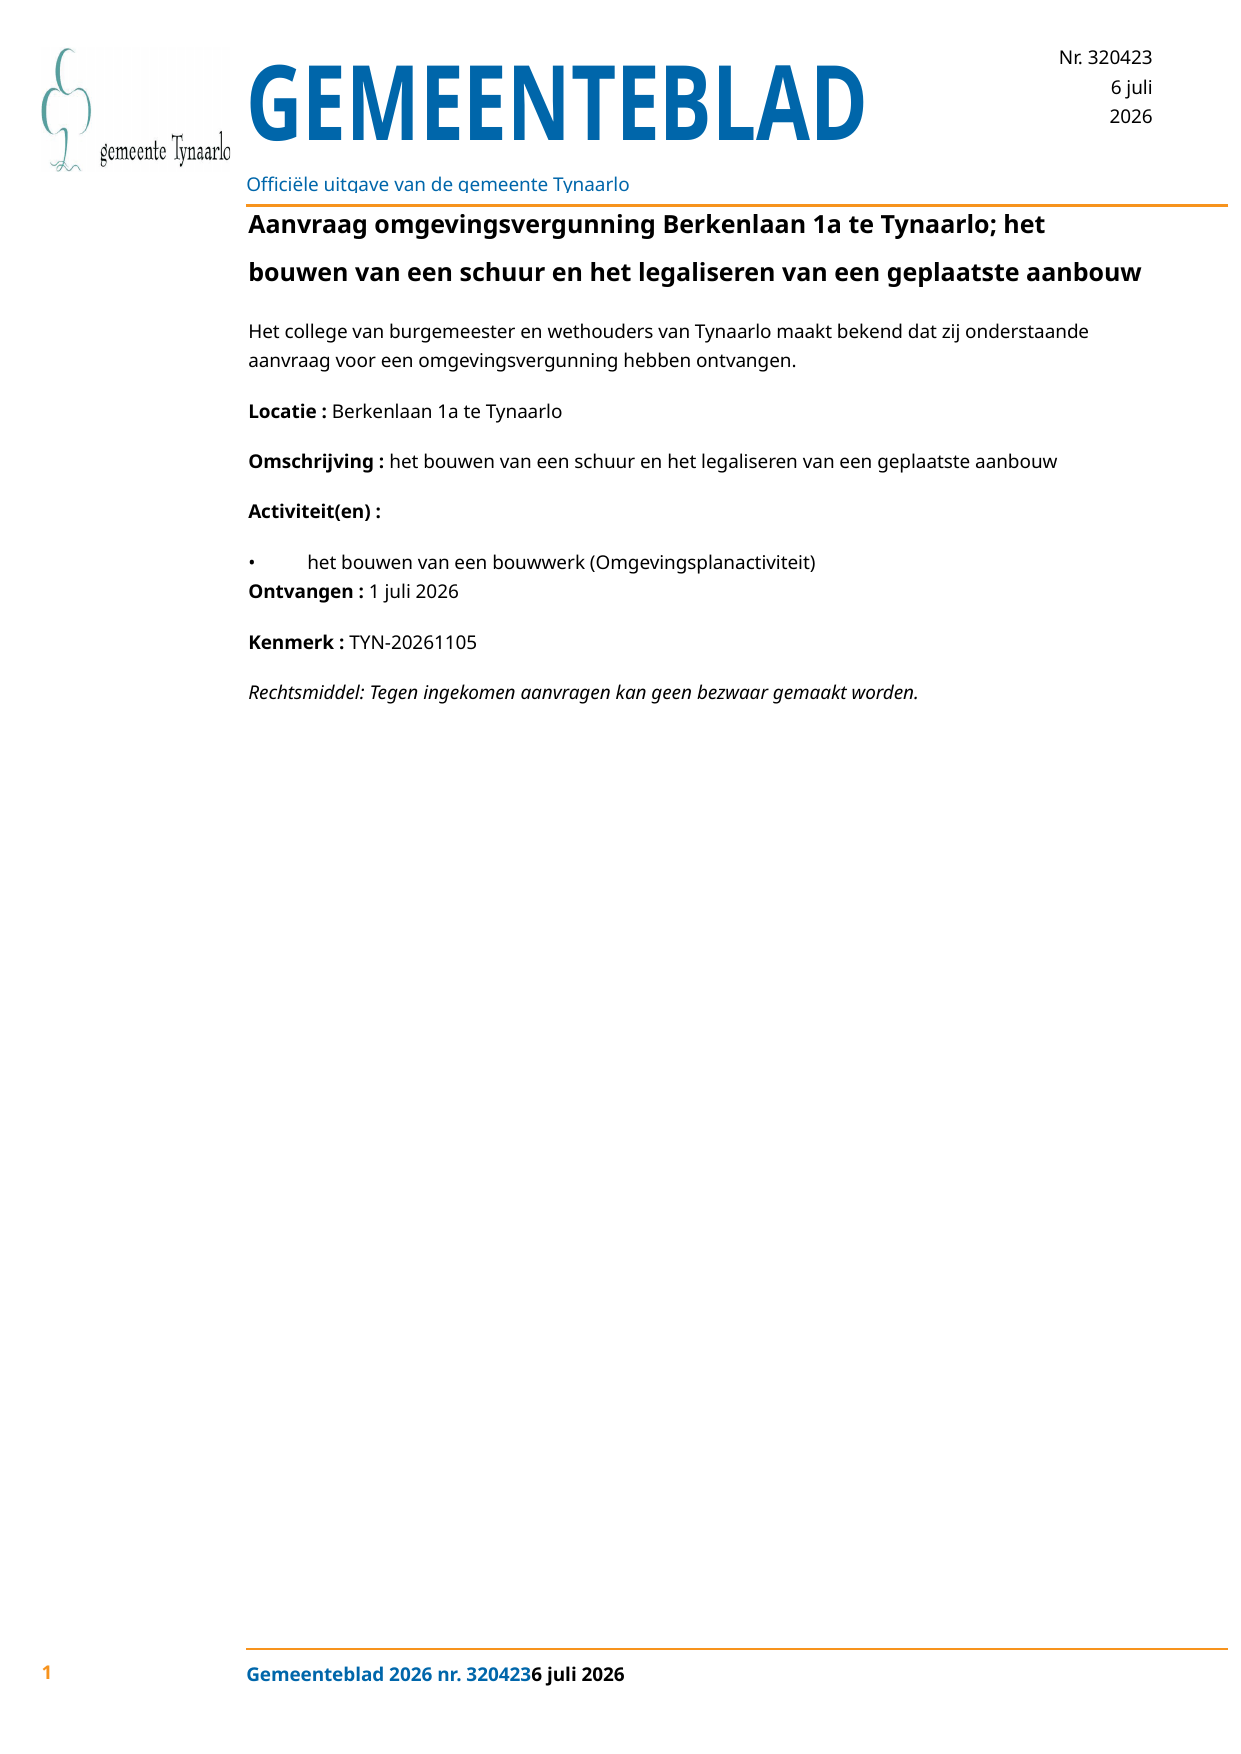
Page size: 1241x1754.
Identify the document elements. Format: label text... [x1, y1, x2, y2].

text Rechtsmiddel: Tegen ingekomen aanvragen kan geen bezwaar gemaakt worden. [248, 679, 1152, 705]
text Activiteit(en) : [248, 499, 1152, 524]
text Het college van burgemeester en wethouders van Tynaarlo maakt bekend dat zij onderstaande aanvraag voor een omgevingsvergunning hebben ontvangen. [248, 318, 1152, 373]
list het bouwen van een bouwwerk (Omgevingsplanactiviteit) [248, 549, 1152, 575]
text Kenmerk : TYN-20261105 [248, 629, 1152, 655]
text Aanvraag omgevingsvergunning Berkenlaan 1a te Tynaarlo; het bouwen van een schuur en het legaliseren van een geplaatste aanbouw [248, 207, 1152, 288]
text Ontvangen : 1 juli 2026 [248, 579, 1152, 604]
text Locatie : Berkenlaan 1a te Tynaarlo [248, 398, 1152, 424]
picture [41, 47, 231, 172]
text Omschrijving : het bouwen van een schuur en het legaliseren van een geplaatste aanbouw [248, 448, 1152, 474]
